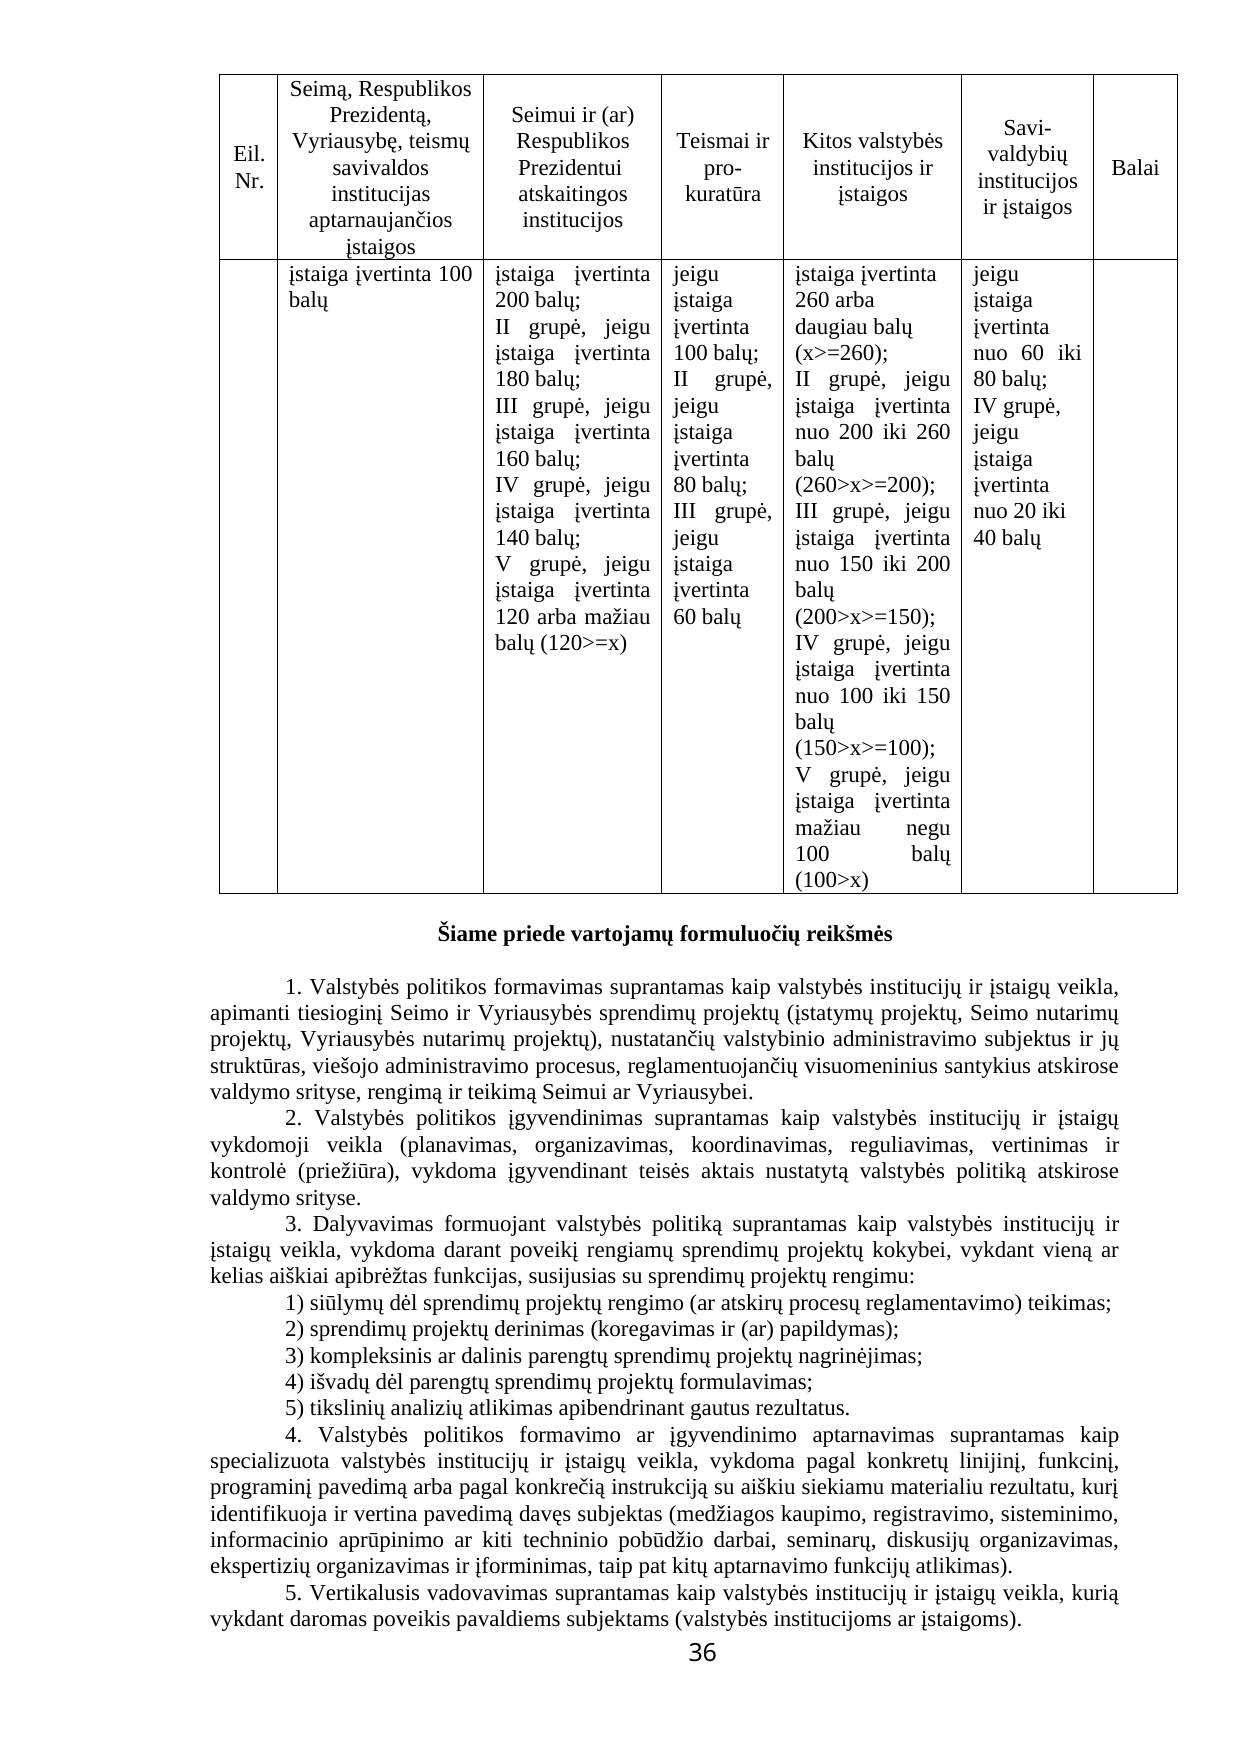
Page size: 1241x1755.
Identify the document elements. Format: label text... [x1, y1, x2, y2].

text 3) kompleksinis ar dalinis parengtų sprendimų projektų nagrinėjimas; [210, 1342, 1120, 1368]
text 5. Vertikalusis vadovavimas suprantamas kaip valstybės institucijų ir įstaigų veikla, kurią vykdant daromas poveikis pavaldiems subjektams (valstybės institucijoms ar įstaigoms). [210, 1579, 1120, 1632]
table_header Kitos valstybės institucijos ir įstaigos [784, 75, 961, 259]
text 1) siūlymų dėl sprendimų projektų rengimo (ar atskirų procesų reglamentavimo) teikimas; [210, 1289, 1120, 1315]
table_cell įstaiga įvertinta 200 balų; II grupė, jeigu įstaiga įvertinta 180 balų; III grupė, jeigu įstaiga įvertinta 160 balų; IV grupė, jeigu įstaiga įvertinta 140 balų; V grupė, jeigu įstaiga įvertinta 120 arba mažiau balų (120>=x) [484, 260, 661, 893]
table_cell įstaiga įvertinta 260 arba daugiau balų (x>=260); II grupė, jeigu įstaiga įvertinta nuo 200 iki 260 balų (260>x>=200); III grupė, jeigu įstaiga įvertinta nuo 150 iki 200 balų (200>x>=150); IV grupė, jeigu įstaiga įvertinta nuo 100 iki 150 balų (150>x>=100); V grupė, jeigu įstaiga įvertinta mažiau negu 100 balų (100>x) [784, 260, 961, 893]
table_header Seimą, Respublikos Prezidentą, Vyriausybę, teismų savivaldos institucijas aptarnaujančios įstaigos [278, 75, 483, 259]
table_header Eil. Nr. [220, 75, 277, 259]
table_cell jeigu įstaiga įvertinta nuo 60 iki 80 balų; IV grupė, jeigu įstaiga įvertinta nuo 20 iki 40 balų [962, 260, 1093, 893]
table_header Savi-valdybių institucijos ir įstaigos [962, 75, 1093, 259]
text 5) tikslinių analizių atlikimas apibendrinant gautus rezultatus. [210, 1394, 1120, 1421]
text 4) išvadų dėl parengtų sprendimų projektų formulavimas; [210, 1368, 1120, 1394]
text 4. Valstybės politikos formavimo ar įgyvendinimo aptarnavimas suprantamas kaip specializuota valstybės institucijų ir įstaigų veikla, vykdoma pagal konkretų linijinį, funkcinį, programinį pavedimą arba pagal konkrečią instrukciją su aiškiu siekiamu materialiu rezultatu, kurį identifikuoja ir vertina pavedimą davęs subjektas (medžiagos kaupimo, registravimo, sisteminimo, informacinio aprūpinimo ar kiti techninio pobūdžio darbai, seminarų, diskusijų organizavimas, ekspertizių organizavimas ir įforminimas, taip pat kitų aptarnavimo funkcijų atlikimas). [210, 1421, 1120, 1579]
table_header Balai [1094, 75, 1177, 259]
text 1. Valstybės politikos formavimas suprantamas kaip valstybės institucijų ir įstaigų veikla, apimanti tiesioginį Seimo ir Vyriausybės sprendimų projektų (įstatymų projektų, Seimo nutarimų projektų, Vyriausybės nutarimų projektų), nustatančių valstybinio administravimo subjektus ir jų struktūras, viešojo administravimo procesus, reglamentuojančių visuomeninius santykius atskirose valdymo srityse, rengimą ir teikimą Seimui ar Vyriausybei. [210, 973, 1120, 1104]
table_cell įstaiga įvertinta 100 balų [278, 260, 483, 893]
table_cell [1094, 260, 1177, 893]
table_cell jeigu įstaiga įvertinta 100 balų; II grupė, jeigu įstaiga įvertinta 80 balų; III grupė, jeigu įstaiga įvertinta 60 balų [662, 260, 783, 893]
table_cell [220, 260, 277, 893]
text Šiame priede vartojamų formuluočių reikšmės [210, 920, 1120, 946]
text 2) sprendimų projektų derinimas (koregavimas ir (ar) papildymas); [210, 1315, 1120, 1342]
text 2. Valstybės politikos įgyvendinimas suprantamas kaip valstybės institucijų ir įstaigų vykdomoji veikla (planavimas, organizavimas, koordinavimas, reguliavimas, vertinimas ir kontrolė (priežiūra), vykdoma įgyvendinant teisės aktais nustatytą valstybės politiką atskirose valdymo srityse. [210, 1104, 1120, 1210]
table_header Teismai ir pro-kuratūra [662, 75, 783, 259]
table_header Seimui ir (ar) Respublikos Prezidentui atskaitingos institucijos [484, 75, 661, 259]
text 3. Dalyvavimas formuojant valstybės politiką suprantamas kaip valstybės institucijų ir įstaigų veikla, vykdoma darant poveikį rengiamų sprendimų projektų kokybei, vykdant vieną ar kelias aiškiai apibrėžtas funkcijas, susijusias su sprendimų projektų rengimu: [210, 1210, 1120, 1289]
